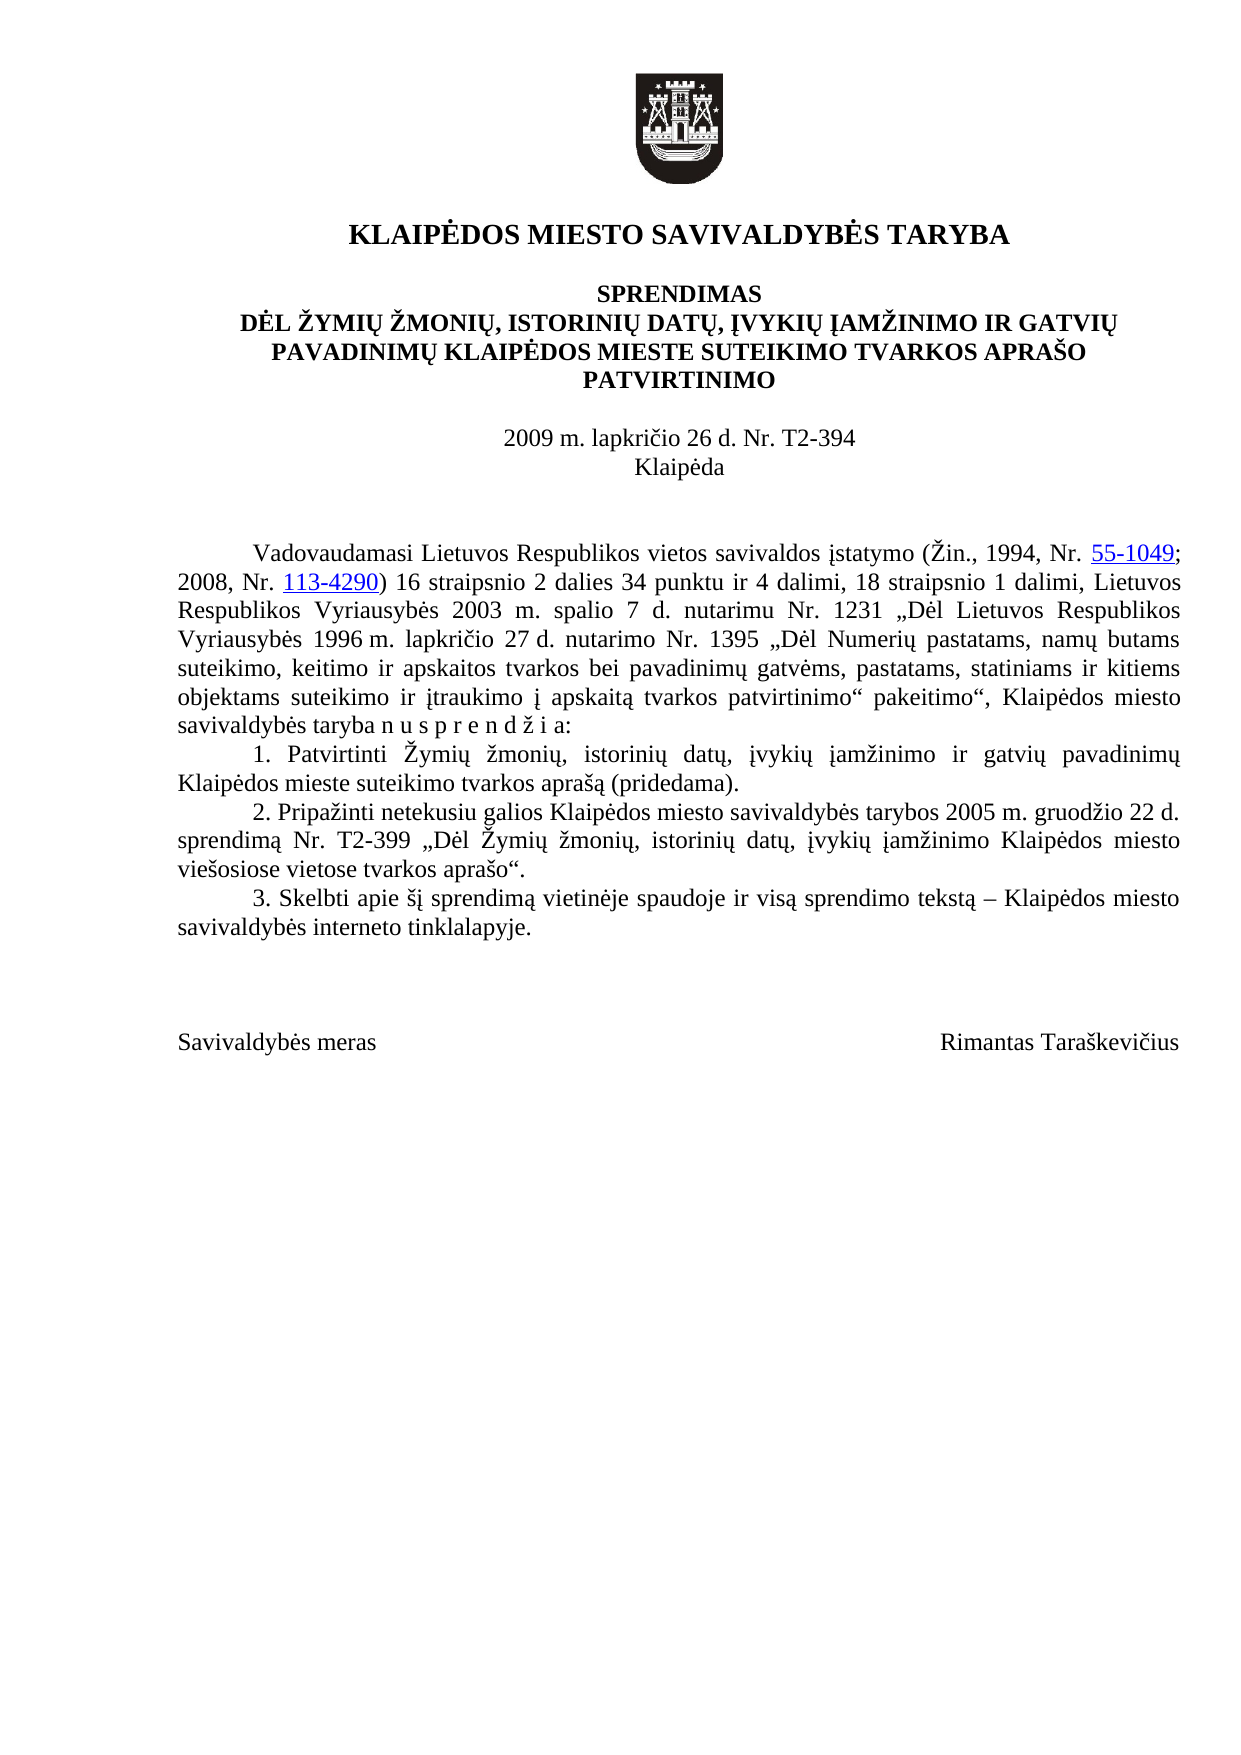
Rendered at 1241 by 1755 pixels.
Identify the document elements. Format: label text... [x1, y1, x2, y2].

text 1. Patvirtinti Žymių žmonių, istorinių datų, įvykių įamžinimo ir gatvių pavadinimų Klaipėdos mieste suteikimo tvarkos aprašą (pridedama). [177, 739, 1181, 797]
text 2. Pripažinti netekusiu galios Klaipėdos miesto savivaldybės tarybos 2005 m. gruodžio 22 d. sprendimą Nr. T2-399 „Dėl Žymių žmonių, istorinių datų, įvykių įamžinimo Klaipėdos miesto viešosiose vietose tvarkos aprašo“. [177, 797, 1181, 883]
text 2009 m. lapkričio 26 d. Nr. T2-394 [177, 423, 1181, 452]
text Klaipėda [177, 452, 1181, 480]
text Savivaldybės meras Rimantas Taraškevičius [177, 1027, 1181, 1055]
text KLAIPĖDOS MIESTO SAVIVALDYBĖS TARYBA [177, 217, 1181, 250]
text SPRENDIMAS [177, 279, 1181, 308]
text 3. Skelbti apie šį sprendimą vietinėje spaudoje ir visą sprendimo tekstą – Klaipėdos miesto savivaldybės interneto tinklalapyje. [177, 883, 1181, 940]
text Vadovaudamasi Lietuvos Respublikos vietos savivaldos įstatymo (Žin., 1994, Nr. 55-1049; 2008, Nr. 113-4290) 16 straipsnio 2 dalies 34 punktu ir 4 dalimi, 18 straipsnio 1 dalimi, Lietuvos Respublikos Vyriausybės 2003 m. spalio 7 d. nutarimu Nr. 1231 „Dėl Lietuvos Respublikos Vyriausybės 1996 m. lapkričio 27 d. nutarimo Nr. 1395 „Dėl Numerių pastatams, namų butams suteikimo, keitimo ir apskaitos tvarkos bei pavadinimų gatvėms, pastatams, statiniams ir kitiems objektams suteikimo ir įtraukimo į apskaitą tvarkos patvirtinimo“ pakeitimo“, Klaipėdos miesto savivaldybės taryba nusprendžia: [177, 538, 1181, 739]
text DĖL ŽYMIŲ ŽMONIŲ, ISTORINIŲ DATŲ, ĮVYKIŲ ĮAMŽINIMO IR GATVIŲ PAVADINIMŲ KLAIPĖDOS MIESTE SUTEIKIMO TVARKOS APRAŠO PATVIRTINIMO [177, 308, 1181, 394]
